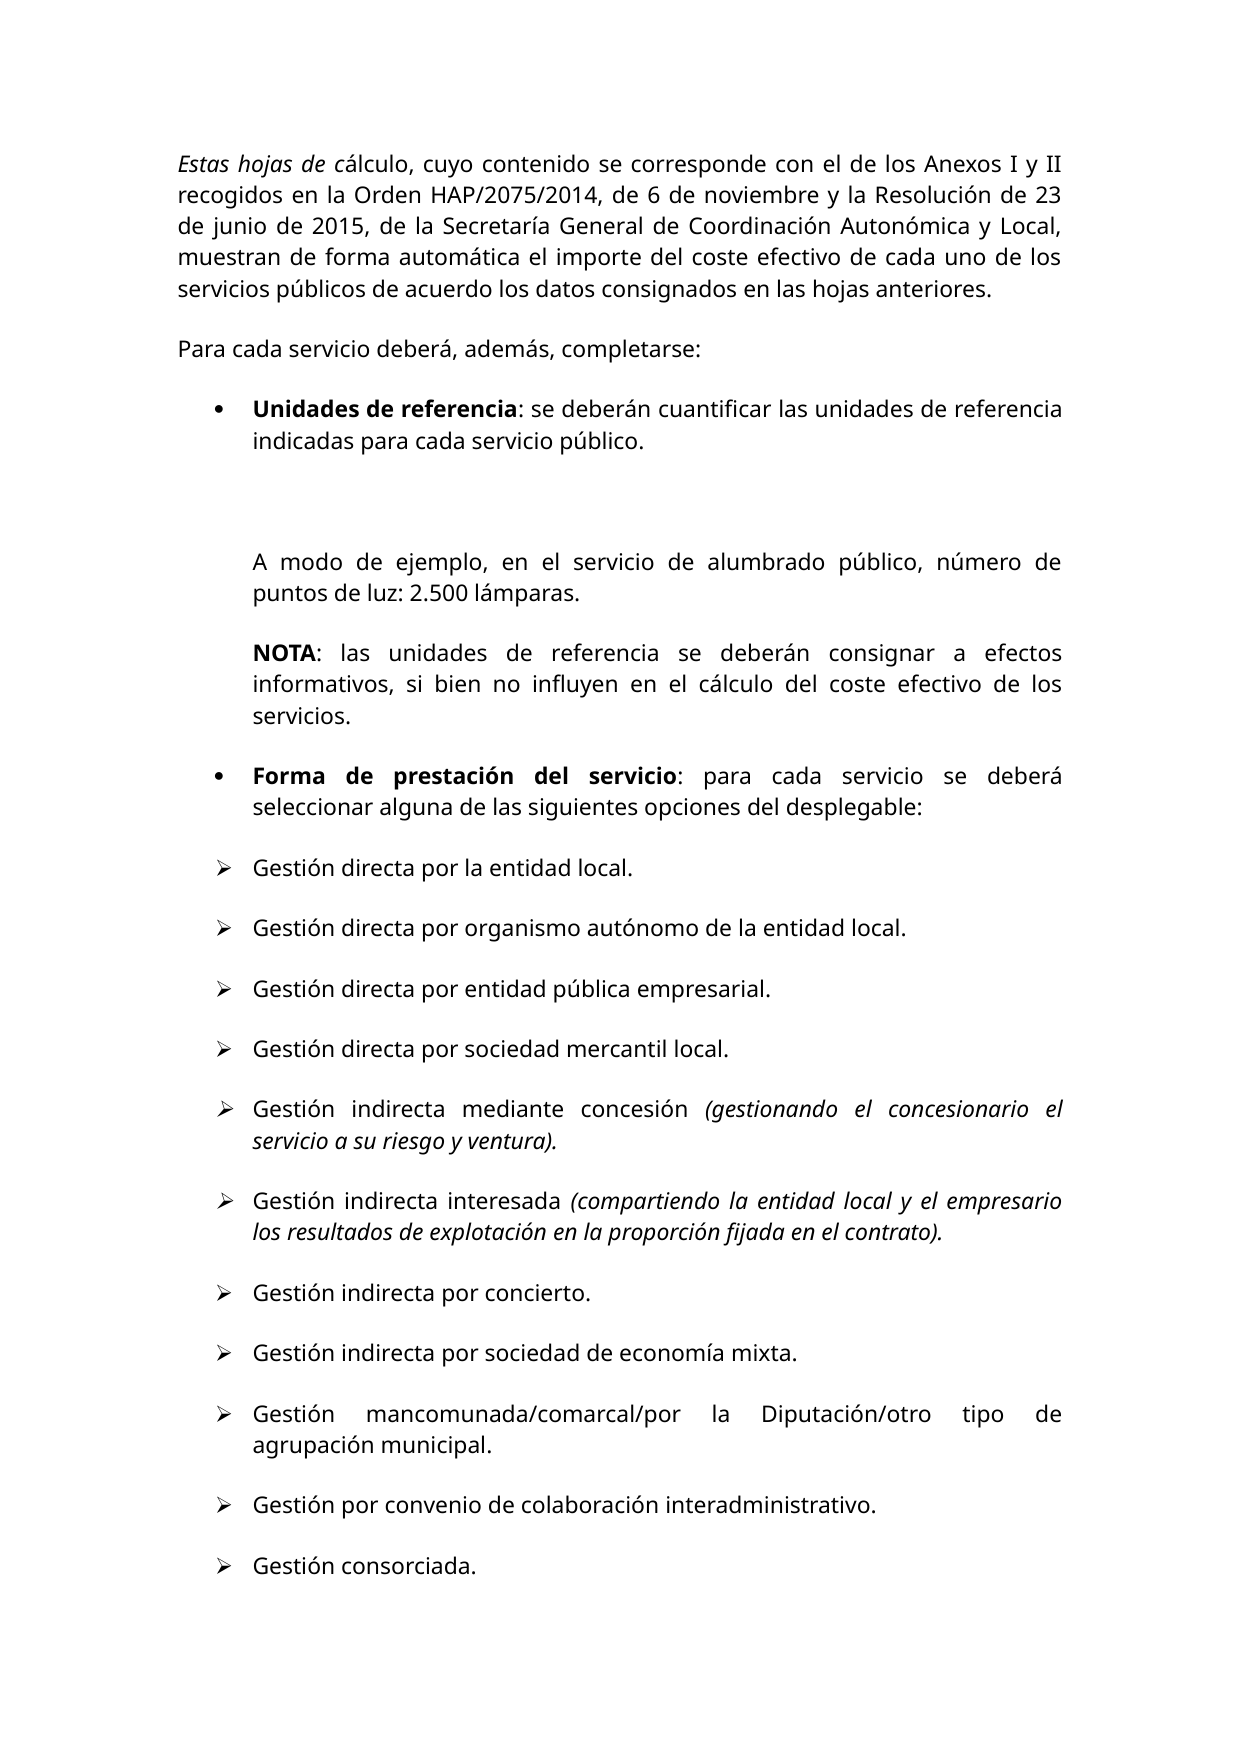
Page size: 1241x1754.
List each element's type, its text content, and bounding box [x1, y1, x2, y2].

text Para cada servicio deberá, además, completarse: [177, 333, 1063, 364]
list Unidades de referencia: se deberán cuantificar las unidades de referencia indicadas para cada servicio público. [215, 393, 1063, 456]
list Gestión indirecta interesada (compartiendo la entidad local y el empresario los resultados de explotación en la proporción fijada en el contrato). [215, 1185, 1063, 1248]
list Gestión por convenio de colaboración interadministrativo. [215, 1489, 1063, 1521]
text Estas hojas de cálculo, cuyo contenido se corresponde con el de los Anexos I y II recogidos en la Orden HAP/2075/2014, de 6 de noviembre y la Resolución de 23 de junio de 2015, de la Secretaría General de Coordinación Autonómica y Local, muestran de forma automática el importe del coste efectivo de cada uno de los servicios públicos de acuerdo los datos consignados en las hojas anteriores. [177, 148, 1063, 304]
list Gestión indirecta mediante concesión (gestionando el concesionario el servicio a su riesgo y ventura). [215, 1093, 1063, 1156]
list Gestión directa por entidad pública empresarial. [215, 973, 1063, 1004]
list Gestión indirecta por sociedad de economía mixta. [215, 1337, 1063, 1368]
list Gestión directa por organismo autónomo de la entidad local. [215, 912, 1063, 943]
list Gestión indirecta por concierto. [215, 1277, 1063, 1308]
text A modo de ejemplo, en el servicio de alumbrado público, número de puntos de luz: 2.500 lámparas. [252, 546, 1063, 608]
text NOTA: las unidades de referencia se deberán consignar a efectos informativos, si bien no influyen en el cálculo del coste efectivo de los servicios. [252, 637, 1063, 731]
list Gestión directa por la entidad local. [215, 852, 1063, 883]
list Gestión mancomunada/comarcal/por la Diputación/otro tipo de agrupación municipal. [215, 1398, 1063, 1460]
list Gestión consorciada. [215, 1550, 1063, 1581]
list Gestión directa por sociedad mercantil local. [215, 1033, 1063, 1064]
list Forma de prestación del servicio: para cada servicio se deberá seleccionar alguna de las siguientes opciones del desplegable: [215, 760, 1063, 823]
